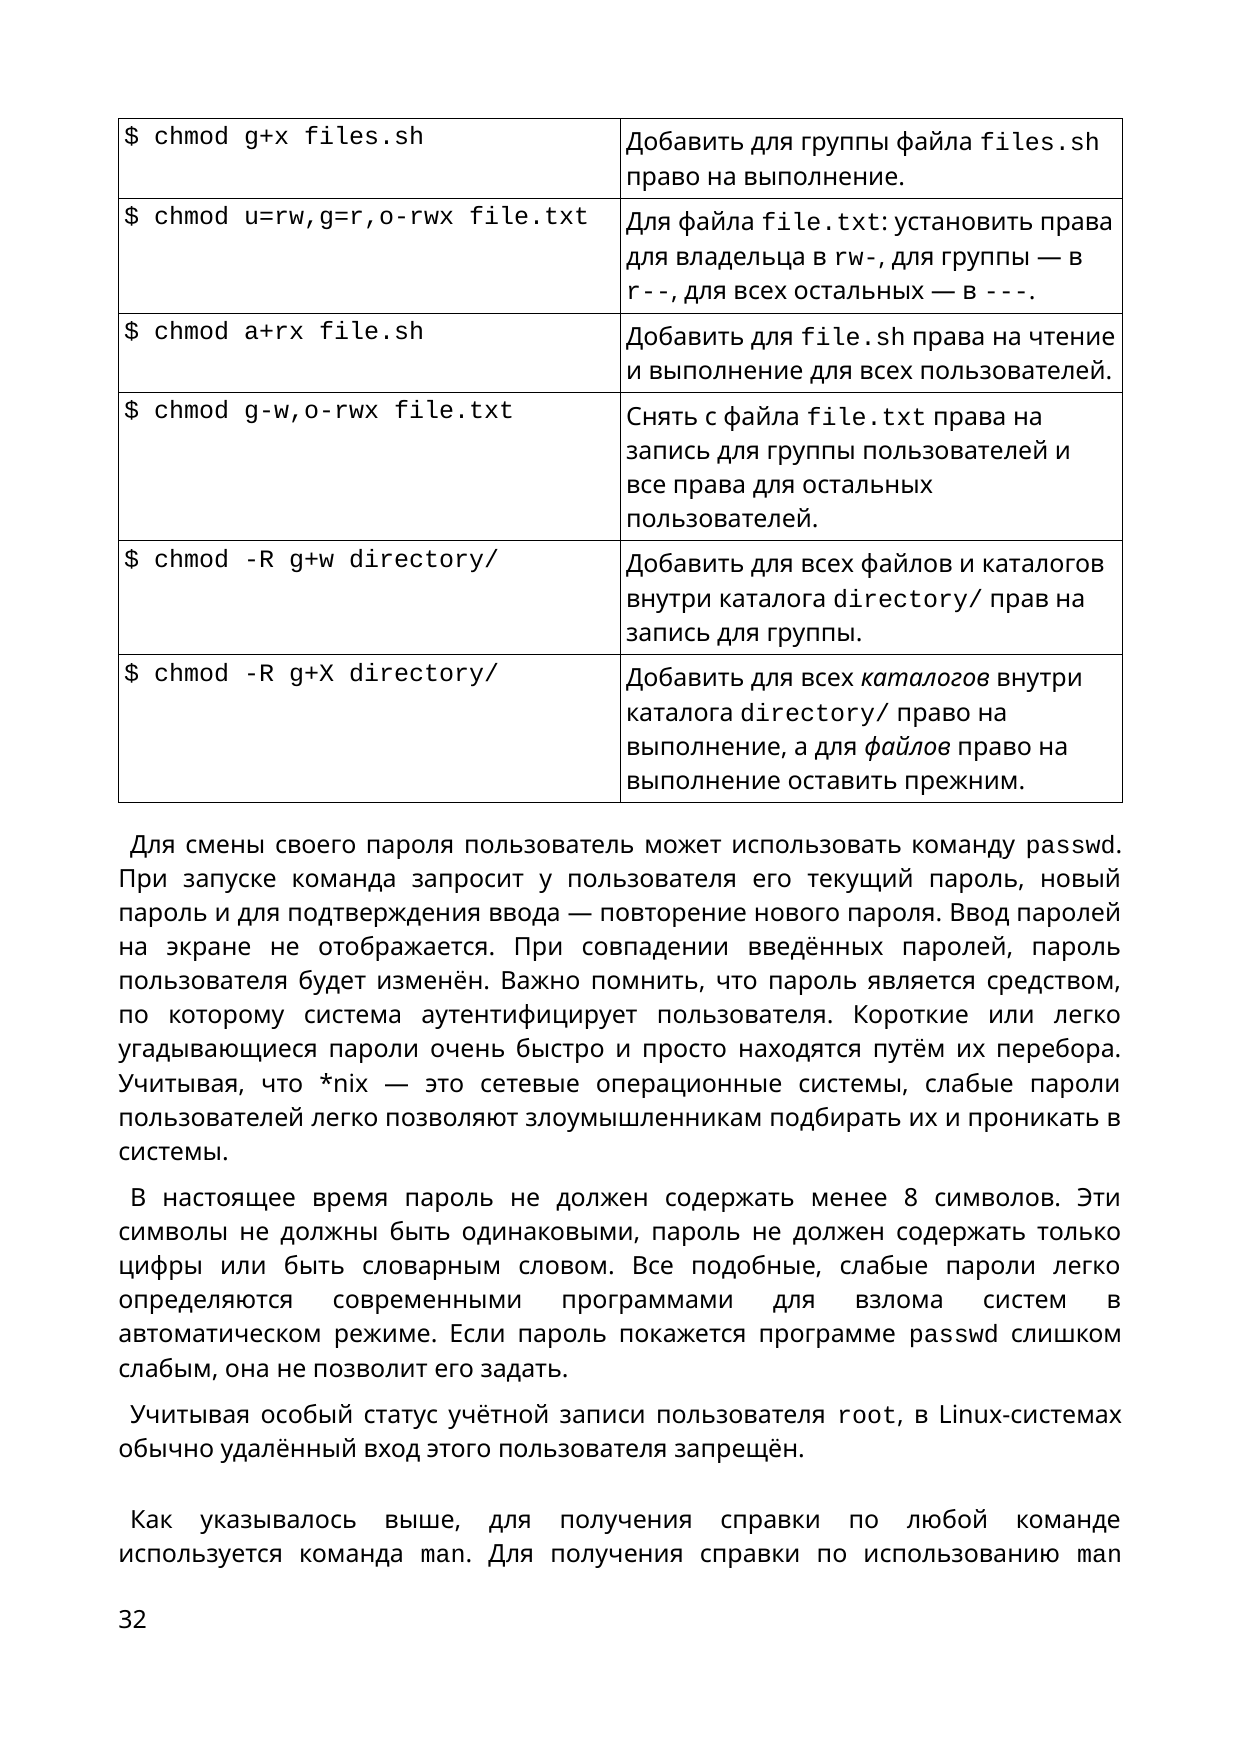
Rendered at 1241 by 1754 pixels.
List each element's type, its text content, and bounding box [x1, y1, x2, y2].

table_cell Добавить для всех файлов и каталогов внутри каталога directory/ прав на запись для группы. [621, 541, 1122, 654]
table_cell Для файла file.txt: установить права для владельца в rw-, для группы — в r--, для всех остальных — в ---. [621, 199, 1122, 312]
table_cell $ chmod a+rx file.sh [119, 314, 620, 392]
text Учитывая особый статус учётной записи пользователя root, в Linux-системах обычно удалённый вход этого пользователя запрещён. [118, 1397, 1122, 1465]
table_cell $ chmod g-w,o-rwx file.txt [119, 393, 620, 540]
table_cell Добавить для всех каталогов внутри каталога directory/ право на выполнение, а для файлов право на выполнение оставить прежним. [621, 655, 1122, 802]
table_cell Добавить для группы файла files.sh право на выполнение. [621, 119, 1122, 198]
table_cell Добавить для file.sh права на чтение и выполнение для всех пользователей. [621, 314, 1122, 392]
table_cell $ chmod -R g+X directory/ [119, 655, 620, 802]
text Для смены своего пароля пользователь может использовать команду passwd. При запуске команда запросит у пользователя его текущий пароль, новый пароль и для подтверждения ввода — повторение нового пароля. Ввод паролей на экране не отображается. При совпадении введённых паролей, пароль пользователя будет изменён. Важно помнить, что пароль является средством, по которому система аутентифицирует пользователя. Короткие или легко угадывающиеся пароли очень быстро и просто находятся путём их перебора. Учитывая, что *nix — это сетевые операционные системы, слабые пароли пользователей легко позволяют злоумышленникам подбирать их и проникать в системы. [118, 827, 1122, 1167]
text Как указывалось выше, для получения справки по любой команде используется команда man. Для получения справки по использованию man [118, 1502, 1122, 1570]
table_cell $ chmod u=rw,g=r,o-rwx file.txt [119, 199, 620, 312]
text В настоящее время пароль не должен содержать менее 8 символов. Эти символы не должны быть одинаковыми, пароль не должен содержать только цифры или быть словарным словом. Все подобные, слабые пароли легко определяются современными программами для взлома систем в автоматическом режиме. Если пароль покажется программе passwd слишком слабым, она не позволит его задать. [118, 1180, 1122, 1384]
table_cell $ chmod -R g+w directory/ [119, 541, 620, 654]
table_cell Снять с файла file.txt права на запись для группы пользователей и все права для остальных пользователей. [621, 393, 1122, 540]
table_cell $ chmod g+x files.sh [119, 119, 620, 198]
